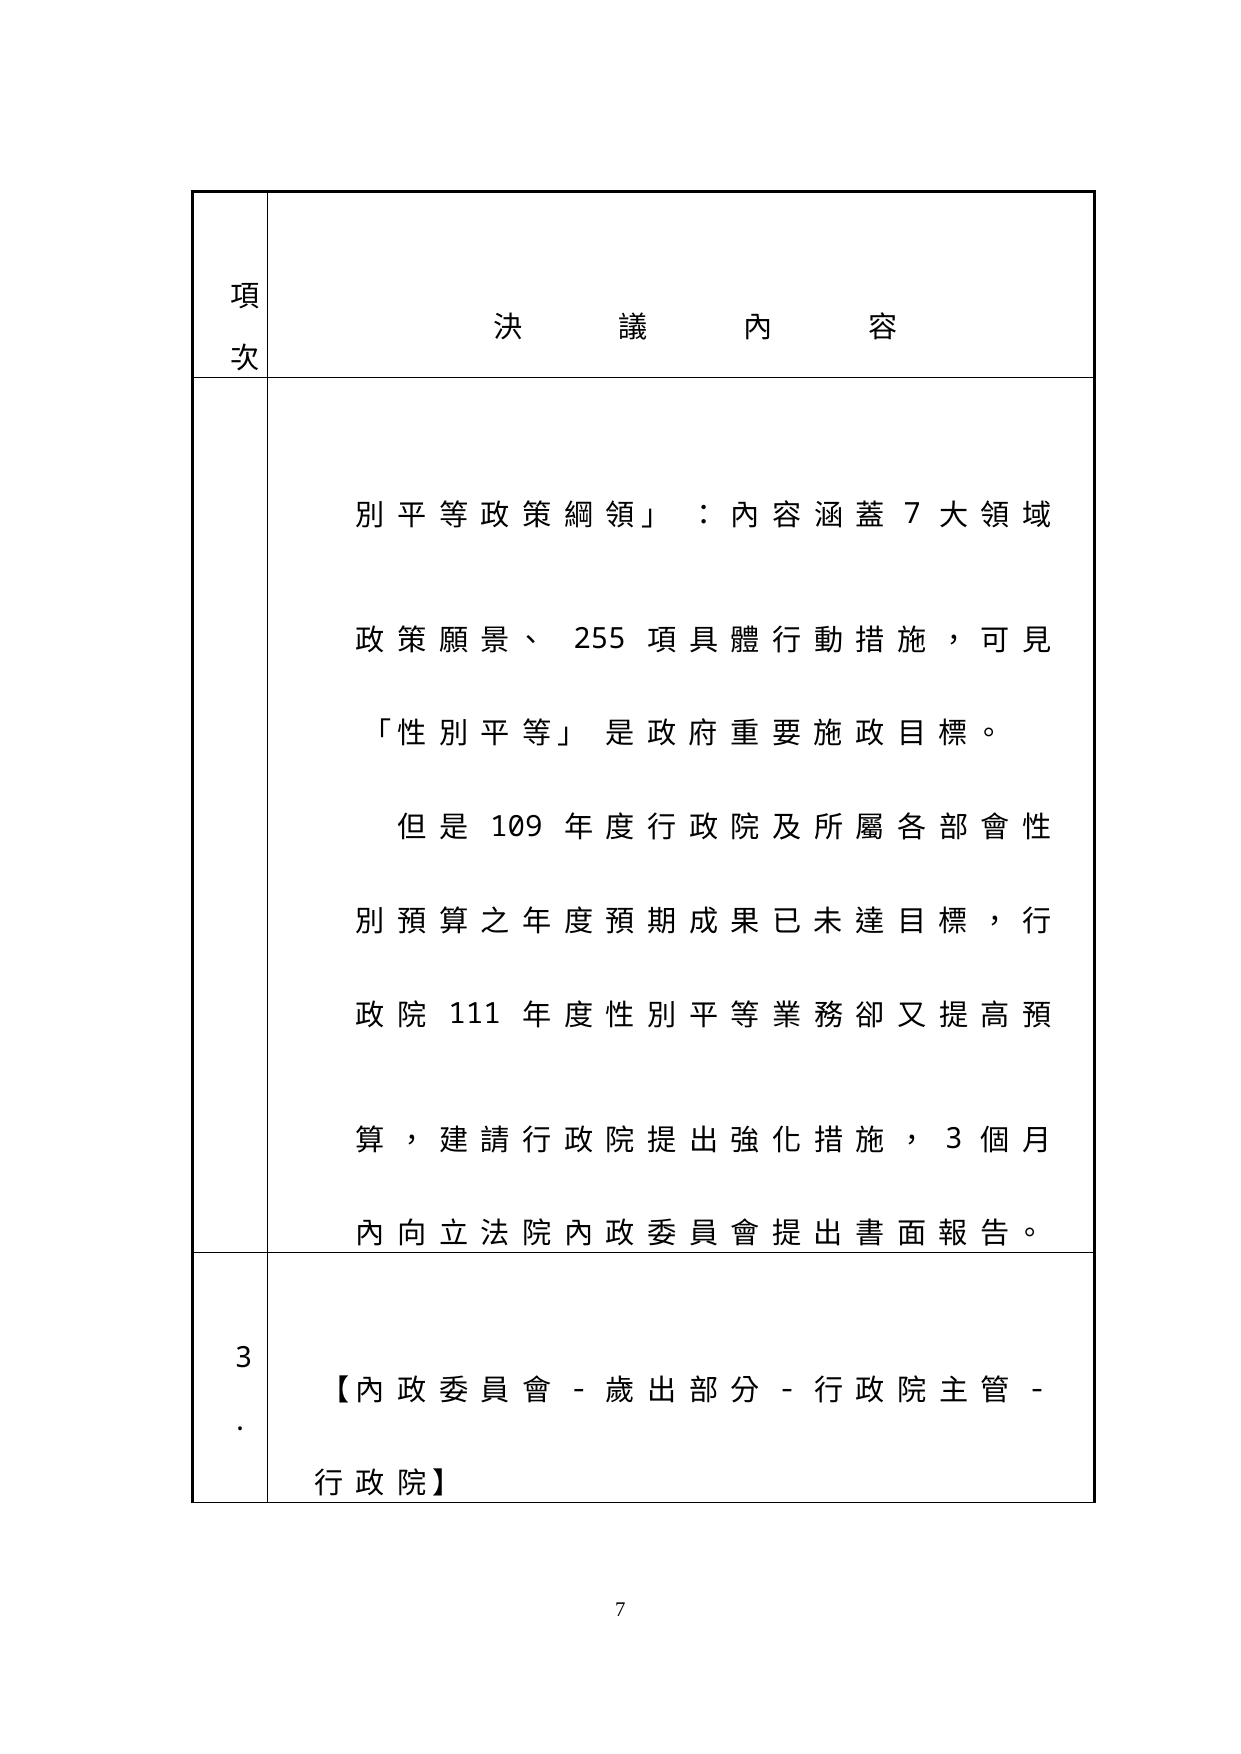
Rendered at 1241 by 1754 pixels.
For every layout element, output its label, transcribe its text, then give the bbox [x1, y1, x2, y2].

table_cell [194, 378, 267, 1252]
table_cell 【內政委員會-歲出部分-行政院主管-行政院】 [268, 1253, 1093, 1502]
table_header 決 議 內 容 [268, 193, 1093, 377]
table_cell 3. [194, 1253, 267, 1502]
table_header 項次 [194, 193, 267, 377]
table_cell 別平等政策綱領」：內容涵蓋7大領域政策願景、255項具體行動措施，可見「性別平等」是政府重要施政目標。 但是109年度行政院及所屬各部會性別預算之年度預期成果已未達目標，行政院111年度性別平等業務卻又提高預算，建請行政院提出強化措施，3個月內向立法院內政委員會提出書面報告。 [268, 378, 1093, 1252]
